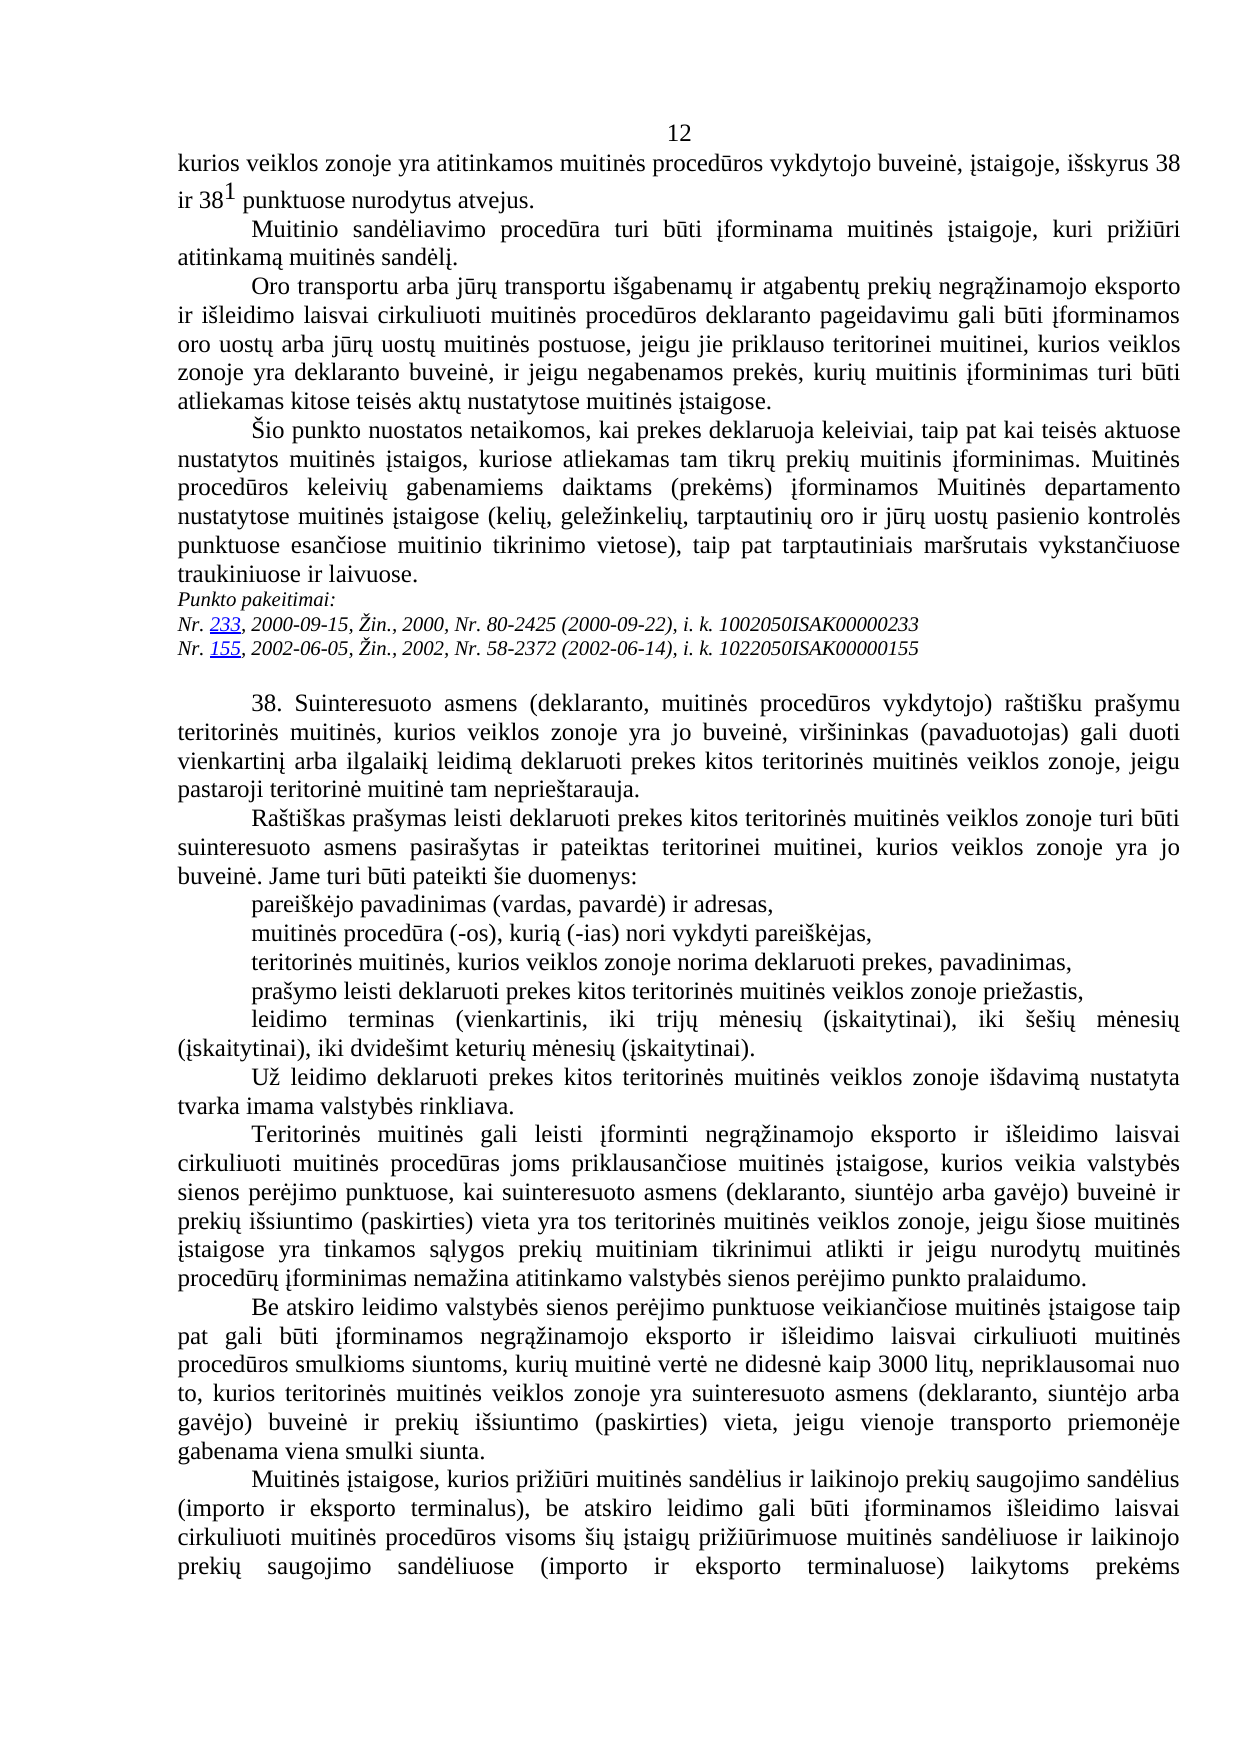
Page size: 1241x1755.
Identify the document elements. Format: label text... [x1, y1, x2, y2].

text Šio punkto nuostatos netaikomos, kai prekes deklaruoja keleiviai, taip pat kai teisės aktuose nustatytos muitinės įstaigos, kuriose atliekamas tam tikrų prekių muitinis įforminimas. Muitinės procedūros keleivių gabenamiems daiktams (prekėms) įforminamos Muitinės departamento nustatytose muitinės įstaigose (kelių, geležinkelių, tarptautinių oro ir jūrų uostų pasienio kontrolės punktuose esančiose muitinio tikrinimo vietose), taip pat tarptautiniais maršrutais vykstančiuose traukiniuose ir laivuose. [177, 415, 1181, 587]
text Nr. 233, 2000-09-15, Žin., 2000, Nr. 80-2425 (2000-09-22), i. k. 1002050ISAK00000233 [177, 611, 1181, 636]
text Teritorinės muitinės gali leisti įforminti negrąžinamojo eksporto ir išleidimo laisvai cirkuliuoti muitinės procedūras joms priklausančiose muitinės įstaigose, kurios veikia valstybės sienos perėjimo punktuose, kai suinteresuoto asmens (deklaranto, siuntėjo arba gavėjo) buveinė ir prekių išsiuntimo (paskirties) vieta yra tos teritorinės muitinės veiklos zonoje, jeigu šiose muitinės įstaigose yra tinkamos sąlygos prekių muitiniam tikrinimui atlikti ir jeigu nurodytų muitinės procedūrų įforminimas nemažina atitinkamo valstybės sienos perėjimo punkto pralaidumo. [177, 1119, 1181, 1292]
text Punkto pakeitimai: [177, 587, 1181, 611]
text Muitinės įstaigose, kurios prižiūri muitinės sandėlius ir laikinojo prekių saugojimo sandėlius (importo ir eksporto terminalus), be atskiro leidimo gali būti įforminamos išleidimo laisvai cirkuliuoti muitinės procedūros visoms šių įstaigų prižiūrimuose muitinės sandėliuose ir laikinojo prekių saugojimo sandėliuose (importo ir eksporto terminaluose) laikytoms prekėms [177, 1464, 1181, 1579]
text Oro transportu arba jūrų transportu išgabenamų ir atgabentų prekių negrąžinamojo eksporto ir išleidimo laisvai cirkuliuoti muitinės procedūros deklaranto pageidavimu gali būti įforminamos oro uostų arba jūrų uostų muitinės postuose, jeigu jie priklauso teritorinei muitinei, kurios veiklos zonoje yra deklaranto buveinė, ir jeigu negabenamos prekės, kurių muitinis įforminimas turi būti atliekamas kitose teisės aktų nustatytose muitinės įstaigose. [177, 271, 1181, 415]
text Raštiškas prašymas leisti deklaruoti prekes kitos teritorinės muitinės veiklos zonoje turi būti suinteresuoto asmens pasirašytas ir pateiktas teritorinei muitinei, kurios veiklos zonoje yra jo buveinė. Jame turi būti pateikti šie duomenys: [177, 803, 1181, 889]
text pareiškėjo pavadinimas (vardas, pavardė) ir adresas, [177, 889, 1181, 918]
text kurios veiklos zonoje yra atitinkamos muitinės procedūros vykdytojo buveinė, įstaigoje, išskyrus 38 ir 381 punktuose nurodytus atvejus. [177, 148, 1181, 214]
text muitinės procedūra (-os), kurią (-ias) nori vykdyti pareiškėjas, [177, 918, 1181, 947]
text Nr. 155, 2002-06-05, Žin., 2002, Nr. 58-2372 (2002-06-14), i. k. 1022050ISAK00000155 [177, 636, 1181, 659]
text 38. Suinteresuoto asmens (deklaranto, muitinės procedūros vykdytojo) raštišku prašymu teritorinės muitinės, kurios veiklos zonoje yra jo buveinė, viršininkas (pavaduotojas) gali duoti vienkartinį arba ilgalaikį leidimą deklaruoti prekes kitos teritorinės muitinės veiklos zonoje, jeigu pastaroji teritorinė muitinė tam neprieštarauja. [177, 688, 1181, 803]
text teritorinės muitinės, kurios veiklos zonoje norima deklaruoti prekes, pavadinimas, [177, 947, 1181, 976]
text prašymo leisti deklaruoti prekes kitos teritorinės muitinės veiklos zonoje priežastis, [177, 976, 1181, 1004]
text Be atskiro leidimo valstybės sienos perėjimo punktuose veikiančiose muitinės įstaigose taip pat gali būti įforminamos negrąžinamojo eksporto ir išleidimo laisvai cirkuliuoti muitinės procedūros smulkioms siuntoms, kurių muitinė vertė ne didesnė kaip 3000 litų, nepriklausomai nuo to, kurios teritorinės muitinės veiklos zonoje yra suinteresuoto asmens (deklaranto, siuntėjo arba gavėjo) buveinė ir prekių išsiuntimo (paskirties) vieta, jeigu vienoje transporto priemonėje gabenama viena smulki siunta. [177, 1292, 1181, 1464]
text Už leidimo deklaruoti prekes kitos teritorinės muitinės veiklos zonoje išdavimą nustatyta tvarka imama valstybės rinkliava. [177, 1062, 1181, 1119]
text Muitinio sandėliavimo procedūra turi būti įforminama muitinės įstaigoje, kuri prižiūri atitinkamą muitinės sandėlį. [177, 214, 1181, 271]
text leidimo terminas (vienkartinis, iki trijų mėnesių (įskaitytinai), iki šešių mėnesių (įskaitytinai), iki dvidešimt keturių mėnesių (įskaitytinai). [177, 1004, 1181, 1062]
